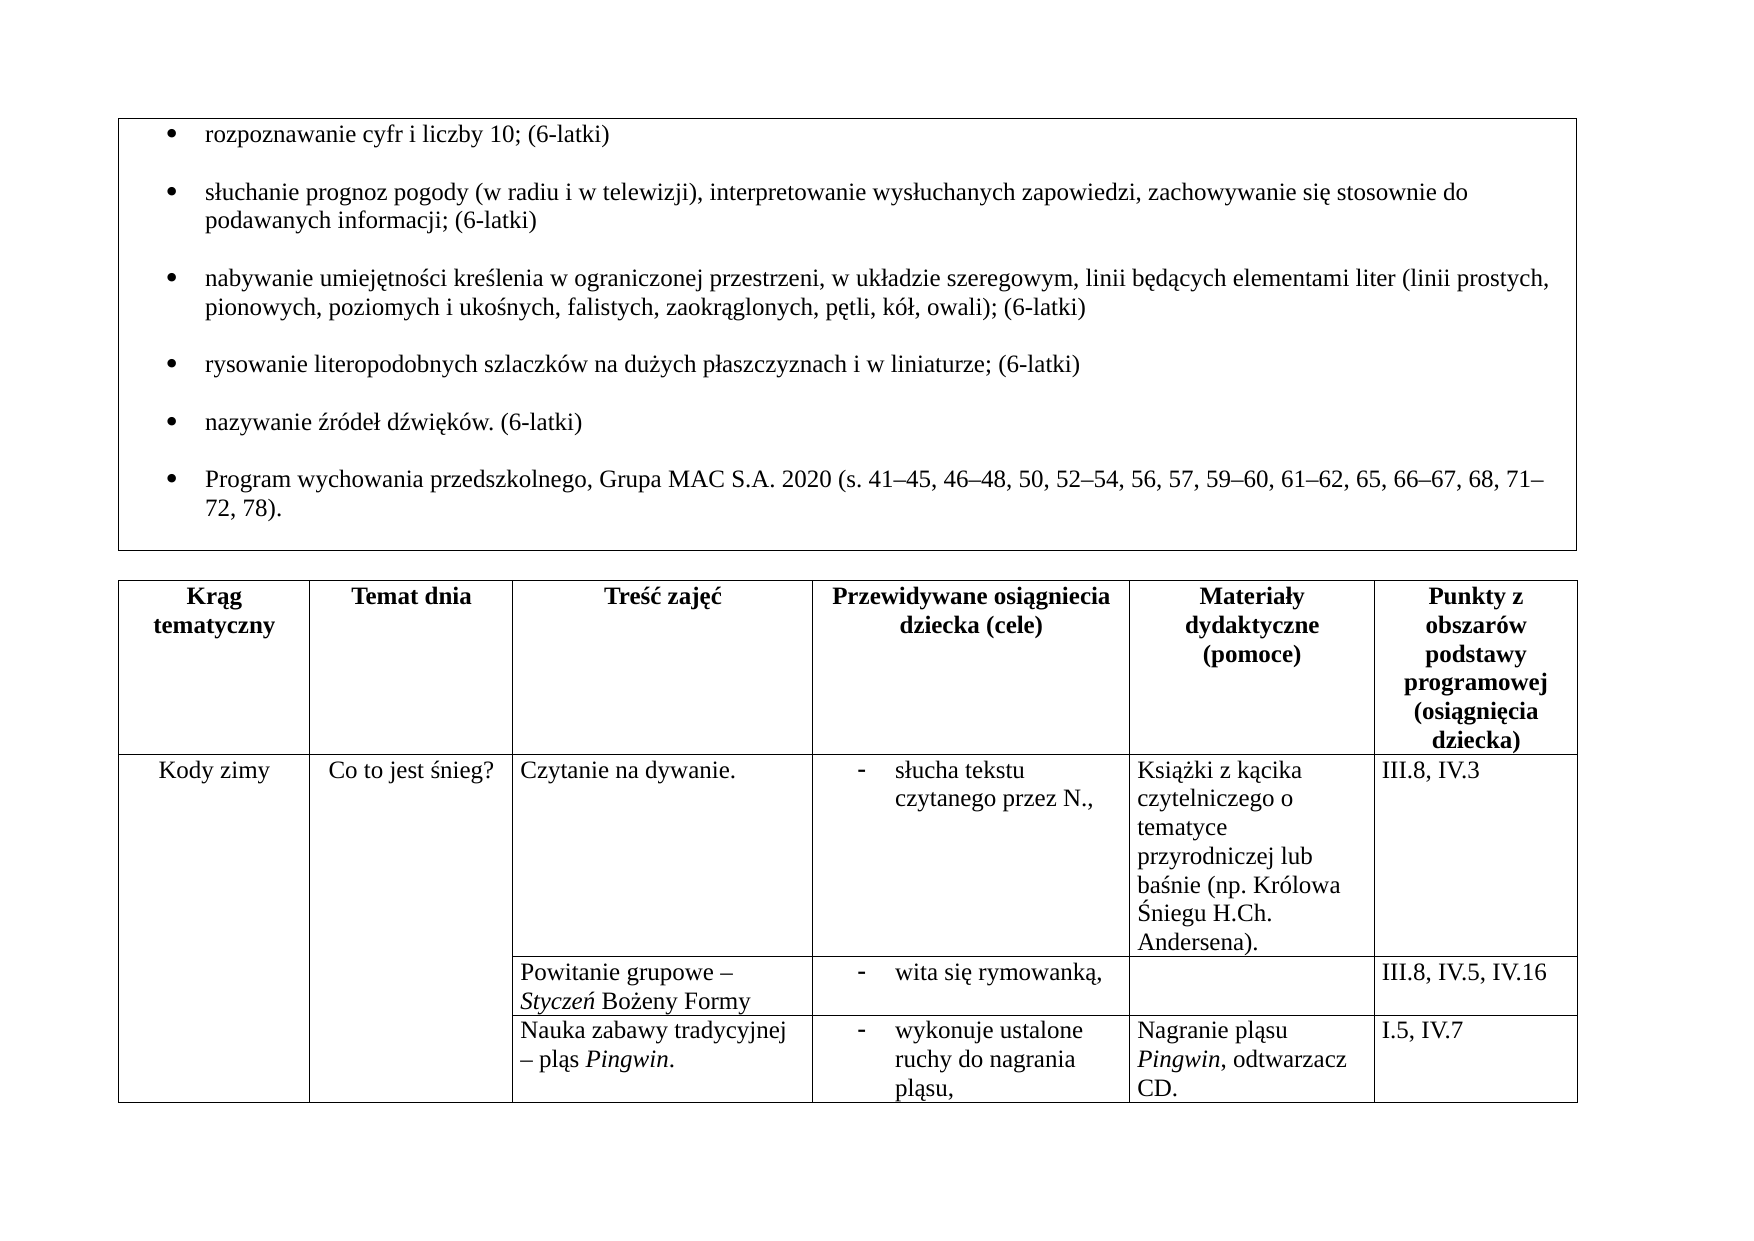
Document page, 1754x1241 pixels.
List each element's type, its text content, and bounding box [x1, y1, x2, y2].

table_cell I.5, IV.7 [1375, 1016, 1577, 1102]
table_cell Treści programowe: Fizyczny obszar rozwoju dziecka Społeczna aktywność dziecka: zawracanie uwagi na kulturę spożywania posiłków; (5-latki) samodzielne rozbieranie się i ubieranie oraz dbanie o swoją garderobę; (5-latki) porządkowanie po sobie miejsc zabaw, pracy i spożywania posiłków; (5-latki) dbanie o porządek na półkach indywidualnych; (5-latki) spożywanie posiłków – korzystanie z serwetek; (6-latki) wiązanie obuwia; (6-latki) wykazywanie inicjatywy w dbałości o salę zajęć. (6-latki) Językowa aktywność dziecka: rozwijanie sprawności całego ciała (w toku wykonywania czynności samoobsługowych, zabaw ruchowych i ćwiczeń gimnastycznych); (5-latki) wykonywanie czynności wymagających zaangażowania mięśni dłoni, np.: lepienie z plasteliny, zgniatanie i zaginanie papieru, wycinanie, wydzieranie; (5-latki) rozwijanie koordynacji wzrokowo-ruchowej, np.: powtarzanie ruchów innej osoby w czasie zabawy; (5-latki) wykonywanie czynności z dużym i małym napięciem mięśniowym w toku zabaw ruchowych i ćwiczeń plastycznych; (5-latki) odwzorowywanie elementów (przerysowywanie, rysowanie według wzoru, kalkowanie); (5-latki) określanie kierunku pisania (rysownia) – od lewej strony linii do prawej i od góry kartki do dołu; (6-latki) rozwijanie koordynacji ruchowej (głownie skoordynowanej współpracy ruchów ramienia, przedramienia, nadgarstka i palców); (6-latki) rozwijanie koordynacji ruchowo-słuchowo-wzrokowej; (6-latki) gospodarowanie przestrzenią kartki (wykonywanie prac plastycznych na papierze o różnych formatach – z tendencją do przechodzenia do małych, zamkniętych powierzchni); (6-latki) nabywanie płynności ruchów rąk (np. w toku swobodnych ruchów tanecznych, gimnastycznych ćwiczeń ramion, zadań plastycznych wymagających zamalowania dużych przestrzeni kartki); (6-latki) nabywanie precyzji wykonywania ruchów dłońmi (np. ubieranie lalek, zapinanie guzików, wiązanie sznurowadeł, dekorowanie kartki). (6-latki) Artystyczna aktywność dziecka: uczestniczenie w zabawach rytmicznych, ruchowych, pląsach przy muzyce; (5-latki) obserwowanie różnych zjawisk fizycznych, np. rozpuszczania ciał stałych w cieczy, krystalizacji, topnienia, parowania, tonięcia i pływania ciał, rozszczepiania światła (tęcza), zjawisk akustycznych (echo), magnetycznych; (5-latki) uczestniczenie w zabawach konstrukcyjno-technicznych wykorzystujących doświadczenia zbierane podczas poznawania środowiska technicznego, np. składanie zabawek z oddzielnych części, budowanie różnych konstrukcji z klocków, przezywanie radości z pozytywnych efektów swoich działań; (5-latki) budowanie z naturalnych materiałów (piasek, śnieg); konstruowanie z tworzywa przyrodniczego, korka, drutu, papieru, wełny; (5-latki) improwizowanie ruchowe do dowolniej muzyki; (6-latki) wspólne przeprowadzanie eksperymentów, wyciąganie wniosków; (6-latki) samodzielne używanie wybranych narzędzi, przyborów, wybieranie materiałów, organizowanie sobie stanowiska pracy i porządkowanie go po zakończonej pracy. (6-latki) Ruchowa i zdrowotna aktywność dziecka: nazywanie części ciała; (5-latki) utrwalanie orientacji w schemacie własnego ciała i ciała drugiej osoby (np. w kontekście kształtowania prawidłowej postawy); (5-latki) uczestniczenie w zabawach ruchowych: kształtujących postawę, orientacyjno-porządkowych, bieżnych, z elementami skoku, podskoku, z elementami toczenia, z elementami rzutu, chwytu, równoważnych, organizowanych metodą opowieści ruchowych, ze śpiewem; (5-latki) uczestniczenie w zabawach organizowanych w terenie (w ogrodzie przedszkolnym, w parku, na boisku) w różnych porach roku (na śniegu, w wodzie); (5-latki) uczestniczenie w ćwiczeniach gimnastycznych; (5-latki) ubieranie się odpowiednio do warunków atmosferycznych występujących w danej porze roku (zapobieganie przegrzaniu i zmarznięciu); (latki) przebywanie na świeżym powietrzu; uczestniczenie w spacerach, zabawach i ćwiczeniach ruchowych; (5-latki) dbanie o higienę poprzez codzienne mycie całego ciała, mycie zębów po posiłkach, samodzielne korzystanie z toalety, mycie rak, zwłaszcza po pobycie w toalecie i po zabawie na świeżym powietrzu, utrzymywanie czystości odzieży, obuwia; zwracanie uwagi na estetyczny wygląd, samodzielne ubieranie się i rozbieranie, dbanie o rzeczy osobiste, codzienne zmienianie bielizny, nieużywanie cudzych grzebieni, szczotek, ręczników, zachowywanie porządku w miejscu zabawy, pracy, nauki; (5-latki) sygnalizowanie nauczycielowi złego samopoczucia; (5-latki) wyrabianie nawyków zdrowotnych, np. samodzielnego ubierania się, poprawnego korzystania z toalety, właściwego zachowania się przy stole, przestrzegania zasad bezpieczeństwa w toku zabaw ruchowych i innych; (5-latki) aktywne uczestniczenie w zabawach na świeżym powietrzu; (5-latki) przeplatanie aktywności ruchowej z odpoczynkiem; (5-latki) wybieranie bezpiecznego miejsca do zabaw; (5-latki) bezpieczne korzystanie ze sprzętu sportowego, urządzeń znajdujących się na placu zabaw; (5-latki) informowanie nauczyciela o wszystkich sytuacjach budzących wątpliwości i obawy; (5-latki) naśladowanie ruchów wykonywanych przez nauczyciela, odtwarzanie ruchem całego ciała lub samych rąk sposobów poruszania się zwierząt itp.; (5-latki) zacieśnianie kontaktów interpersonalnych z grupą poprzez wspólne organizowanie zabaw ruchowych; (6-latki) odpowiednie dobieranie miejsc zabaw przy stoliku, biurku (miejsce dobrze oświetlone, krzesło dopasowane do wzrostu dziecka); (6-latki) sygnalizowanie potrzeby pomocy w sytuacjach zagrożenia, zwracanie się do osób, które mogą tej pomocy udzielić. (6-latki) Emocjonalny obszar rozwoju dziecka Społeczna aktywność dziecka: wyrażanie i nazywanie różnych emocji podczas zabaw; (5-latki) określanie sytuacji wywołujących różne emocje, np.: radość, złość, smutek, strach; (5-latki) radzenie sobie z emocjami poprzez udział w zabawach , rozmowach, słuchaniu wybranych utworów literackich; (5-latki) zapraszanie innych dzieci do wspólnej zabawy; (5-latki) szanowanie wytworów pracy innych oraz ich własności; (5-latki) dzielenie się wrażeniami, spostrzeżeniami z obserwacji danego zdarzenia, danej sytuacji; (5-latki) zwracanie się o pomoc w trudnych sytuacjach; (5-latki) dostrzeganie, że rośliny i zwierzęta mają swoje potrzeby; dbanie o nie (np. dokarmianie ptaków zimą); (5-latki) szanowanie odmowy uczestnictwa w niechcianych sytuacjach; (6-latki) czerpanie radości i satysfakcji z przebywania na lonie natury; (6-latki) czynny udział w dekorowaniu sali; (6-latki) podejmowanie prób samodzielnego rozwiązywania problemu. (6-latki) Społeczny obszar rozwoju dziecka Społeczna aktywność dziecka: prezentowanie swoich wyrobów, dokonanie samooceny ich wykonania; (5-latki) uczestniczenie w sytuacjach stwarzających możliwość wyboru, przewidywanie skutków zachowań, zwracanie uwagi na konsekwencje wynikające z danego wyboru; (5-latki) przestrzeganie wspólnie ustalonych umów i zasad regulujących współżycie w grupie; (5-latki) dostrzeganie potrzeb innych, szanowanie ich; (5-latki) cieszenie się z sukcesów drugiej osoby; (5-latki) pomaganie kolegom w sytuacjach wywołujących smutek; (5-latki) szanowanie wytworów pracy innych oraz ich własności; (5-latki) współdziałanie podczas zabaw, gier, tańców integracyjnych; (5-latki) unikanie zachować agresywnych, powstrzymywanie ich, dążenie do kompromisu; (5-latki) uczestniczenie we wspólnych zabawach, np.: ruchowych, prowadzonych metodą Rudolfa Labana, Weroniki Sherborne, wspólne wykonywanie prac plastycznych; (5-latki) dzielenie się wrażeniami, spostrzeżeniami z obserwacji danego zdarzenia, danej sytuacji; (5-latki) odpowiadanie na zadane pytania, formułowanie własnych pytań; (5-latki) wykazywanie się inicjatywą w sytuacjach nowych, nieznanych; (6-latki) samodzielne wykonywanie różnych czynności rozwijających poczucie odpowiedzialności za powierzone zadanie; (6-latki) wykorzystywanie sytuacji dnia codziennego do nabywania umiejętności samooceny; (6-latki) szanowanie odmowy uczestnictwa w niechcianych sytuacjach; (6-latki) czynne uczestniczenie w ustalaniu reguł i zasad współżycia w grupie. (6-latki) Poznawczy obszar rozwoju dziecka Społeczna aktywność dziecka: określanie tego, co dziecko robi dobrze: (5-latki) podejmowanie prób posługiwania się przyborami i narzędziami zgodnie z ich przeznaczeniem; (5-latki) opowiadanie o sobie w grupie rówieśniczej; (5-latki) oglądanie zdjęć, ilustracji, słuchanie wierszy, opowiadań – odwoływanie się do własnych obserwacji w celu zwróceni uwagi na piękno naszego kraju; (5-latki) poznawanie modelu kuli ziemskiej – globusa; (5-latki) podejmowanie prób posługiwania się przyborami i narzędziami zgodnie z ich przeznaczeniem oraz w sposób twórczy i niekonwencjonalny. (6-latki) poznawanie modelu kuli ziemskiej – globusa: wskazywanie kontynentów, oceanów, mórz; (6-latki) Językowa aktywność dziecka: uczestniczenie w zabawach polegających na odtwarzaniu dźwięków, np. w zabawie w echo melodyczne, wokalne; (5-latki) aktywne słuchanie rozmówcy; (5-latki) wyklaskiwanie rytmicznych fragmentów piosenek; (5-latki) wyrażanie swoich myśli, potrzeb, przeżyć w rozmowach z rówieśnikami w codziennych sytuacjach; (5-latki) swobodne rozmowy na tematy bliskie dzieciom w kontaktach grupowych; (5-latki) przekazywanie swoich odczuć, intencji w sposób werbalny i niewerbalny; (5-latki) stosowanie w wypowiedziach właściwych form fleksyjnych wszystkich odmiennych części mowy: czasownika, rzeczownika, zaimka, przymiotnika, liczebnika; (5-latki) wypowiadanie się złożonymi zdaniami, stosowanie kilkuzdaniowej wypowiedzi; (5-latki) odpowiadanie na pytania, poprawne formułowanie pytań; (5-latki) poznawanie nazwisk wybranych autorów książek dla dzieci, np.: D. Wawiłow, D. Gellner, W. Chotomska, J. Tuwim, J. Brzechwa; (5-latki) słuchanie wierszy, opowiadań, baśni polskich i zagranicznych autorów; (5-latki) obserwowanie otoczenia, wymienianie jego elementów, porównywanie ich z tym, co się znajduje dalej; (5-latki) wymawianie samogłosek, a potem wymawianie za nauczycielem spółgłosek; (5-latki) słuchanie zdań, wyodrębnianie w nich słów; liczenie słów w zdaniach; układanie zdań z określonej liczby słów; określanie kolejnych słów w zdaniu; (5-latki) układanie rymów do podanych słów; (5-latki) wyodrębnianie w słowach sylab, określanie ich kolejności; dzielenie słów na sylaby; liczenie sylab w słowach; tworzenie słów rozpoczynających się, kończących się dana sylabą; (5-latki) umiejętne odczytywanie często stosowanych oznaczeń i symboli; (5-latki) zwracanie uwagi na fakt, że czytanie obok mówienia i pisania jest jedną z form komunikowania się ludzi; (5-latki) rozpoznawanie liter drukowanych – małych i wielkich (5-latki) całościowe rozpoznawanie napisów umieszczonych w sali zajęć – nazw znajdujących się tam zabawek, kącików zainteresowań, roślin (sukcesywne ich wymienianie); (5-latki) wykonywanie ćwiczeń rozwijających orientacje przestrzenną (przygotowanie do czytania od lewej strony do prawej); (5-latki) rozumienie wybranych znaków umownych; (5-latki) sprawne posługiwanie się mową w różnych sytuacjach; (6-latki) mówienie z właściwą dla siebie intonacją; (6-latki) używanie spójników w celu uzyskania dłuższych wypowiedzi; (6-latki) prawidłowe stosowanie przyimków; (6-latki) posługiwanie się poprawną mową; (6-latki) poprawne wypowiadanie się w czasach przyszłym i przeszłym; (6-latki) stosowanie słów przeciwstawnych, zdrobnień, zgrubień; (6-latki) formułowanie dłuższych wypowiedzi na ważne tematy, samodzielne werbalizowanie własnych potrzeb i decyzji; (6-latki) formułowanie dłuższych wypowiedzi na dowolny temat; (6-latki) poznawanie zapisu swojego imienia i zapisu imion kolegów i koleżanek z grupy rozpoznawanie ich, układanie liter według wzoru; (6-latki) wyodrębnianie zdań w wypowiedziach, liczenie ich, układanie wypowiedzi, np. na temat obrazka, składającej się z określonej liczby zdań; (6-latki) wyodrębnianie w słowach głosek: w wygłosie, nagłosie, śródgłosie (6-latki) liczenie głosek w słowach; układanie słów rozpoczynających się, kończących się daną głoską: (6-latki) rozumienie różnic pomiędzy samogłoską i spółgłoską (6-latki) czytanie całościowe wyrazów, równoważników zdań; (6-latki) rozpoznawanie liter pisanych. (6-latki) Artystyczna aktywność dziecka: wspólne planowanie i przygotowywanie uroczystości na terenie przedszkola i poza nim; (5-latki) słuchanie piosenek w wykonaniu nauczyciela oraz nagrań; (5-latki) nauka piosenek fragmentami, metodą ze słuchu; (5-latki) śpiewanie piosenek – zbiorowe i indywidualne; (5-latki) wykorzystanie naturalnych efektów perkusyjnych (klaskania, tupania, stukania…) do akompaniamentu podczas słuchania lub śpiewania piosenek; (5-latki) poznawanie wyglądu instrumentów perkusyjnych: kołatki, grzechotki, bębenka, trójkąta, talerzy, drewienek i sposobu gry na nich; (5-latki) wykonywanie akompaniamentu do piosenek na instrumentach perkusyjnych oraz innych przedmiotach – indywidualnie lub grupowo (tworzenie orkiestry); (5-latki) wykonywanie prostych, jedno-, dwutaktowych tematów rytmicznych na instrumentach perkusyjnych; (5-latki) uczestniczenie w zabawach rytmicznych, ruchowych, pląsach przy muzyce; (5-latki) reagowanie na zmiany tempa i dynamiki utworu; (5-latki) estetyczne, rytmiczne poruszanie się przy muzyce; (5-latki) improwizowanie piosenki ruchem; (5-latki) dostrzeganie zmian w wysokości dźwięków; (5-latki) tworzenie galerii prac plastycznych dzieci, związanych, np. z porami roku; (5-latki) tworzenie różnych przestrzennych kompozycji z wykorzystaniem palców, dłoni, całego ciała; (5-latki) rysowanie, malowanie farbami plakatowymi, akwarelami z użyciem palców lub pędzli, na różnym podłożu; wycinanie, wydzieranie z różnych materiałów, obrysowywanie szablonów, lepienie z gliny, plasteliny, masy solnej i papierowej, modeliny, naklejanie, ugniatanie itd.; (5-latki) odczuwanie radości z tworzenia, działania plastycznego; (5-latki) słuchanie, czytanych przez nauczyciela lub lektora, fragmentów literatury z odpowiednią intonacją i odpowiednim natężeniem głosu; zwracanie uwagi na piękno języka polskiego (5-latki) wyrażanie swoich przeżyć wewnętrznych, uczuć poprzez różne formy ekspresji: słowną, ruchową, plastyczną, muzyczną; (5-latki) samodzielne śpiewanie piosenek z akompaniamentem muzycznym; (6-latki) improwizowanie ruchowe dowolnej muzyki (6-latki) wyczuwanie akcentu metrycznego w taktach dwu-, trzy- i czteromiarowych; (6-latki) wykonywanie ćwiczeń dykcyjnych ćwiczących wyrazistość, intonację wypowiedzi; (6-latki) poznawanie różnych technik plastycznych, np. batiku, kolażu, frotażu, stemplowania, mokre na mokrym, poprzez wykonywanie prac z ich wykorzystaniem; (6-latki) samodzielne używanie wybranych narzędzi, przyborów, wybieranie materiałów, organizowanie sobie stanowisk pracy; (6-latki) uczestniczenie w zabawach konstrukcyjno-technicznych, wykorzystujących doświadczenia zbierane podczas poznawania środowiska technicznego, np. składanie zabawek z oddzielnych części, budowanie różnych konstrukcji z klocków; przeżywanie radości z pozytywnych efektów swoich działań. (6-latki) Aktywność poznawcza: uczestniczenie w zabawach rozwijających: aktywność badawczą, umiejętność rozwiązywania problemów, myślenie, wyobrażenia, umiejętność klasyfikowania, uogólniania, rozumowania przyczynowo-skutkowego, poznawania samego siebie; (5-latki) uczestniczenie w zabawach organizowanych przez nauczyciela, dających dziecku satysfakcje i radość; (5-latki) wykorzystywanie w zabawach (także w sposób niekonwencjonalny) różnych zabawek, przedmiotów, znaków i symboli; (5-latki) rozpoznawanie przedmiotów, roślin, zwierząt za pomocą zmysłów: dotyku, smaku, węchu, wzroku, słuchu; (5-latki) dbanie o higienę zmysłów, np. unikanie hałasu, krzyku; (5-latki) mówienie z pamięci wierszy, rymowanek, piosenek w połączeniu z ruchem, obrazem, dźwiękiem; (5-latki) nauka na pamięć wierszy i piosenek treściowo bliskich dzieciom oraz sytuacjom, z jakimi się spotykają; (5-latki) uczestniczenie w zabawach, ćwiczeniach, pracach plastycznych, rozmowach, słuchaniu wierszy, opowiadań sprzyjających koncentracji uwagi; (5-latki) uczestniczenie w różnego rodzaju zabawach twórczych (tematycznych, konstrukcyjnych, ruchowych, z elementem pantomimy itd.): (5-latki) rozwijanie myślenia logicznego poprzez: rozwiązywanie zagadek, rebusów; (5-latki) słuchanie rymowanek, wierszy, opisujących nierealne miejsca, postacie, zdarzenia; (5-latki) nazywanie i wskazywanie części ciała występujących podwójnie, parami – oczu, uszu, nóg; (5-latki) poruszanie się pod dyktando nauczyciela; (5-latki) wykonywanie ćwiczeń w parach; (5-latki) zwracanie uwagi na kalendarze, ich rolę w określaniu dni tygodnia, miesięcy; (5-latki) budowanie danego szeregu według wzrastającej lub malejącej liczby elementów, wielkości, natężenia barwy; (5-latki) łączenie przedmiotów w grupy na podstawie cechy percepcyjnej, np. barwy, wielkości, kształtu, a następnie cech funkcjonalnych; (5-latki) rozróżnianie błędnego liczenia od poprawnego; (5-latki) wyjaśnianie roli wody w życiu ludzi i zwierząt; (5-latki) poznawanie kalendarza pogody; (5-latki) poznawanie zjawisk atmosferycznych charakterystycznych dla zimy, nazywanie ich, np.: opady śniegu, szron, szadź, zawieje śnieżne; (5-latki) poznawanie wybranych właściwości fizycznych śniegu i lodu, zwracanie uwagi na zanieczyszczenia, które zatrzymują w sobie; (5-latki) poznawanie charakterystycznych oznak zimy: krótkie dni, niska temperatura dokarmianie i dopajanie zwierząt w trudnych, zimowych warunkach; (5-latki) pomaganie zwierzętom, np. dokarmianie zwierząt w schronisku, ptaków zimą; (5-latki) szanowanie wody, niemarnowanie jej; (5-latki) rozwijanie wyobraźni przestrzennej (np. poprzez zastosowanie przestrzennych technik plastycznych, takich jak: konstruowanie, modelowanie itp., oraz pozostawianie swobody w zagospodarowaniu przestrzeni kartki w toku rysowania); (5-latki) nabywanie wrażliwości dotykowej (poprzez kontakt z różnym materiałem przeznaczonym do działalności plastyczno-konstrukcyjnej, np. sznurkiem, watą, folia aluminiową, papierem ściernym, styropianem); (5-latki) wyszukiwanie takich samych przedmiotów, obrazów, symboli graficznych; (5-latki) segregowanie danych symboli graficznych według przyjętego kryterium; (5-latki) inicjowanie różnego rodzaju zabaw z wykorzystaniem pomysłów dzieci; (6-latki) orientowanie się na kartce papieru, wskazywanie, np. prawego górnego rogu, lewego górnego rogu kartki itd.; (6-latki) rozwijanie myślenia logicznego poprzez: analizowanie, syntezowanie, porównywanie, klasyfikowanie; (6-latki) liczenie od dowolnego miejsca, wspak, dwójkami, piątkami; (6-latki) posługiwanie się liczbami w aspektach kardynalnym i porządkowym; (6-latki) rozpoznawanie cyfr i liczby 10; (6-latki) słuchanie prognoz pogody (w radiu i w telewizji), interpretowanie wysłuchanych zapowiedzi, zachowywanie się stosownie do podawanych informacji; (6-latki) nabywanie umiejętności kreślenia w ograniczonej przestrzeni, w układzie szeregowym, linii będących elementami liter (linii prostych, pionowych, poziomych i ukośnych, falistych, zaokrąglonych, pętli, kół, owali); (6-latki) rysowanie literopodobnych szlaczków na dużych płaszczyznach i w liniaturze; (6-latki) nazywanie źródeł dźwięków. (6-latki) Program wychowania przedszkolnego, Grupa MAC S.A. 2020 (s. 41–45, 46–48, 50, 52–54, 56, 57, 59–60, 61–62, 65, 66–67, 68, 71–72, 78). [119, 119, 1576, 550]
table_header Temat dnia [310, 581, 512, 754]
table_cell Czytanie na dywanie. [513, 755, 812, 956]
table_cell Kody zimy [119, 755, 309, 1102]
table_header Przewidywane osiągniecia dziecka (cele) [813, 581, 1129, 754]
table_cell Nauka zabawy tradycyjnej – pląs Pingwin. [513, 1016, 812, 1102]
table_cell Powitanie grupowe – Styczeń Bożeny Formy [513, 957, 812, 1014]
table_cell Książki z kącika czytelniczego o tematyce przyrodniczej lub baśnie (np. Królowa Śniegu H.Ch. Andersena). [1130, 755, 1374, 956]
table_header Punkty z obszarów podstawy programowej (osiągnięcia dziecka) [1375, 581, 1577, 754]
table_header Treść zajęć [513, 581, 812, 754]
table_cell wita się rymowanką, [813, 957, 1129, 1014]
table_cell [1130, 957, 1374, 1014]
table_cell słucha tekstu czytanego przez N., [813, 755, 1129, 956]
table_cell III.8, IV.5, IV.16 [1375, 957, 1577, 1014]
table_cell III.8, IV.3 [1375, 755, 1577, 956]
table_cell Co to jest śnieg? [310, 755, 512, 1102]
table_header Krąg tematyczny [119, 581, 309, 754]
table_header Materiały dydaktyczne (pomoce) [1130, 581, 1374, 754]
table_cell wykonuje ustalone ruchy do nagrania pląsu, [813, 1016, 1129, 1102]
table_cell Nagranie pląsu Pingwin, odtwarzacz CD. [1130, 1016, 1374, 1102]
